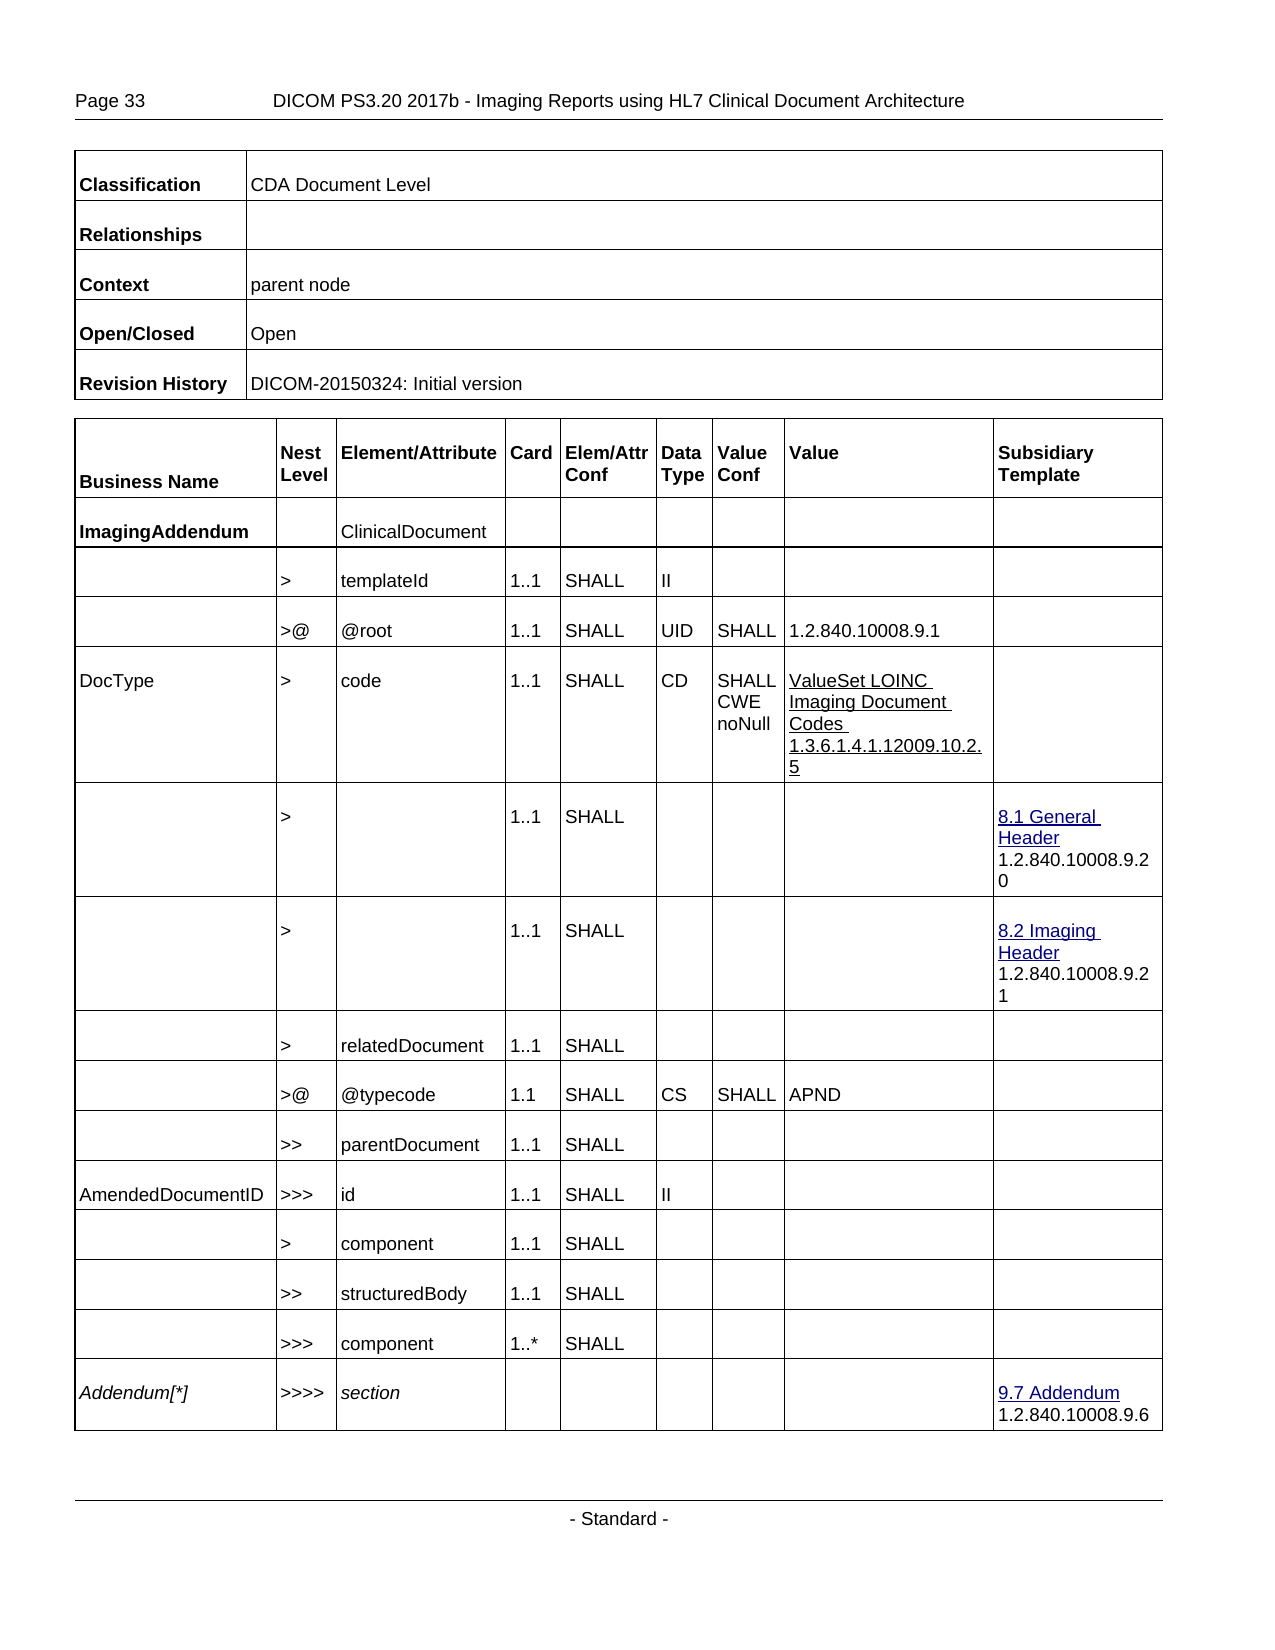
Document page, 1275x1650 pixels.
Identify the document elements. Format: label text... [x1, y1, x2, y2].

table_cell structured​Body [337, 1260, 505, 1308]
table_cell [994, 1061, 1162, 1110]
table_cell 8.1 General Header 1.2.840.10008.9.20 [994, 783, 1162, 896]
table_cell [657, 1111, 712, 1159]
table_cell >> [277, 1260, 336, 1308]
table_cell SHALL [561, 597, 656, 646]
table_cell [785, 1161, 993, 1209]
table_cell [994, 1161, 1162, 1209]
table_cell template​Id [337, 548, 505, 596]
table_cell Classification [76, 151, 246, 200]
table_cell Revision History [76, 350, 246, 398]
table_cell component [337, 1210, 505, 1259]
table_cell related​Document [337, 1011, 505, 1060]
table_cell Open [247, 300, 1162, 349]
table_cell [76, 1210, 276, 1259]
table_cell II [657, 548, 712, 596]
table_cell 1..1 [506, 783, 560, 896]
table_cell DICOM-20150324: Initial version [247, 350, 1162, 398]
table_cell 1..1 [506, 897, 560, 1010]
table_cell [994, 1310, 1162, 1358]
table_cell @root [337, 597, 505, 646]
table_cell [76, 597, 276, 646]
table_cell [657, 1210, 712, 1259]
table_cell @typecode [337, 1061, 505, 1110]
table_cell id [337, 1161, 505, 1209]
table_cell [76, 548, 276, 596]
table_header Elem/Attr Conf [561, 419, 656, 497]
table_cell [785, 1310, 993, 1358]
table_cell [76, 1061, 276, 1110]
table_cell SHALL [713, 1061, 784, 1110]
table_cell [785, 1011, 993, 1060]
table_cell > [277, 647, 336, 782]
table_cell 1..1 [506, 1210, 560, 1259]
table_cell [994, 1210, 1162, 1259]
table_cell > [277, 897, 336, 1010]
table_cell Doc​Type [76, 647, 276, 782]
table_cell [713, 1210, 784, 1259]
table_header Subsidiary Template [994, 419, 1162, 497]
table_cell Open/Closed [76, 300, 246, 349]
table_cell 1.1 [506, 1061, 560, 1110]
table_cell [657, 1011, 712, 1060]
table_cell Addendum[*] [76, 1359, 276, 1429]
table_cell [713, 1310, 784, 1358]
table_cell Relationships [76, 201, 246, 249]
table_cell >>>> [277, 1359, 336, 1429]
table_cell SHALL [561, 548, 656, 596]
table_cell [713, 1359, 784, 1429]
table_cell CD [657, 647, 712, 782]
table_cell >@ [277, 1061, 336, 1110]
table_cell [713, 498, 784, 546]
table_cell [277, 498, 336, 546]
table_cell [713, 1161, 784, 1209]
table_cell [785, 498, 993, 546]
table_cell [785, 1210, 993, 1259]
table_cell [785, 1359, 993, 1429]
table_cell APND [785, 1061, 993, 1110]
table_cell [994, 1111, 1162, 1159]
table_cell [76, 1011, 276, 1060]
table_cell SHALL [561, 1111, 656, 1159]
table_cell [561, 1359, 656, 1429]
table_cell SHALL [561, 647, 656, 782]
table_cell parent​Document [337, 1111, 505, 1159]
table_header Nest Level [277, 419, 336, 497]
table_cell [713, 783, 784, 896]
table_cell 1..1 [506, 647, 560, 782]
table_cell [76, 1260, 276, 1308]
table_cell SHALL [561, 1061, 656, 1110]
table_cell UID [657, 597, 712, 646]
table_cell Clinical​Document [337, 498, 505, 546]
table_cell [657, 1260, 712, 1308]
table_cell SHALL [561, 1011, 656, 1060]
table_cell 1..1 [506, 1011, 560, 1060]
table_cell 1..1 [506, 1260, 560, 1308]
table_cell [247, 201, 1162, 249]
table_cell SHALL [713, 597, 784, 646]
table_header Card [506, 419, 560, 497]
table_header Value [785, 419, 993, 497]
table_cell [713, 1260, 784, 1308]
table_cell [785, 897, 993, 1010]
table_cell SHALL [561, 1161, 656, 1209]
table_cell [994, 548, 1162, 596]
table_cell [994, 1011, 1162, 1060]
table_cell component [337, 1310, 505, 1358]
table_cell >>> [277, 1161, 336, 1209]
table_cell > [277, 548, 336, 596]
table_cell 1..1 [506, 597, 560, 646]
table_cell CS [657, 1061, 712, 1110]
table_header Element/​Attribute [337, 419, 505, 497]
table_header Data Type [657, 419, 712, 497]
table_cell CDA Document Level [247, 151, 1162, 200]
table_cell code [337, 647, 505, 782]
table_cell SHALL [561, 1210, 656, 1259]
table_cell [76, 1111, 276, 1159]
table_cell [994, 498, 1162, 546]
table_cell section [337, 1359, 505, 1429]
table_cell ValueSet LOINC Imaging Document Codes 1.3.6.1.4.1.12009.10.2.5 [785, 647, 993, 782]
table_cell 1..* [506, 1310, 560, 1358]
table_cell > [277, 1011, 336, 1060]
table_cell [713, 1111, 784, 1159]
table_cell SHALL [561, 1260, 656, 1308]
table_cell [994, 1260, 1162, 1308]
table_cell [657, 498, 712, 546]
table_cell [785, 1260, 993, 1308]
table_cell [506, 1359, 560, 1429]
table_cell [994, 647, 1162, 782]
table_cell > [277, 783, 336, 896]
table_cell >@ [277, 597, 336, 646]
table_cell [337, 897, 505, 1010]
table_cell [713, 1011, 784, 1060]
table_cell [337, 783, 505, 896]
table_cell [657, 1310, 712, 1358]
table_cell 1.2.840.10008.9.1 [785, 597, 993, 646]
table_cell [76, 783, 276, 896]
table_cell SHALL [561, 897, 656, 1010]
table_cell 1..1 [506, 1111, 560, 1159]
table_cell [785, 1111, 993, 1159]
table_cell 1..1 [506, 548, 560, 596]
table_cell SHALL [561, 1310, 656, 1358]
table_cell [785, 548, 993, 596]
table_cell [561, 498, 656, 546]
table_cell Context [76, 250, 246, 299]
table_cell >>> [277, 1310, 336, 1358]
table_cell Imaging​Addendum [76, 498, 276, 546]
table_cell SHALL [561, 783, 656, 896]
table_header Business Name [76, 419, 276, 497]
table_cell [657, 1359, 712, 1429]
table_cell > [277, 1210, 336, 1259]
table_cell [76, 1310, 276, 1358]
table_cell Amended​Document​ID [76, 1161, 276, 1209]
table_cell 9.7 Addendum 1.2.840.10008.9.6 [994, 1359, 1162, 1429]
table_cell [657, 783, 712, 896]
table_cell [785, 783, 993, 896]
table_header Value Conf [713, 419, 784, 497]
table_cell [76, 897, 276, 1010]
table_cell [994, 597, 1162, 646]
table_cell >> [277, 1111, 336, 1159]
table_cell parent node [247, 250, 1162, 299]
table_cell 1..1 [506, 1161, 560, 1209]
table_cell [713, 548, 784, 596]
table_cell SHALL CWE noNull [713, 647, 784, 782]
table_cell [713, 897, 784, 1010]
table_cell II [657, 1161, 712, 1209]
table_cell 8.2 Imaging Header 1.2.840.10008.9.21 [994, 897, 1162, 1010]
table_cell [506, 498, 560, 546]
table_cell [657, 897, 712, 1010]
